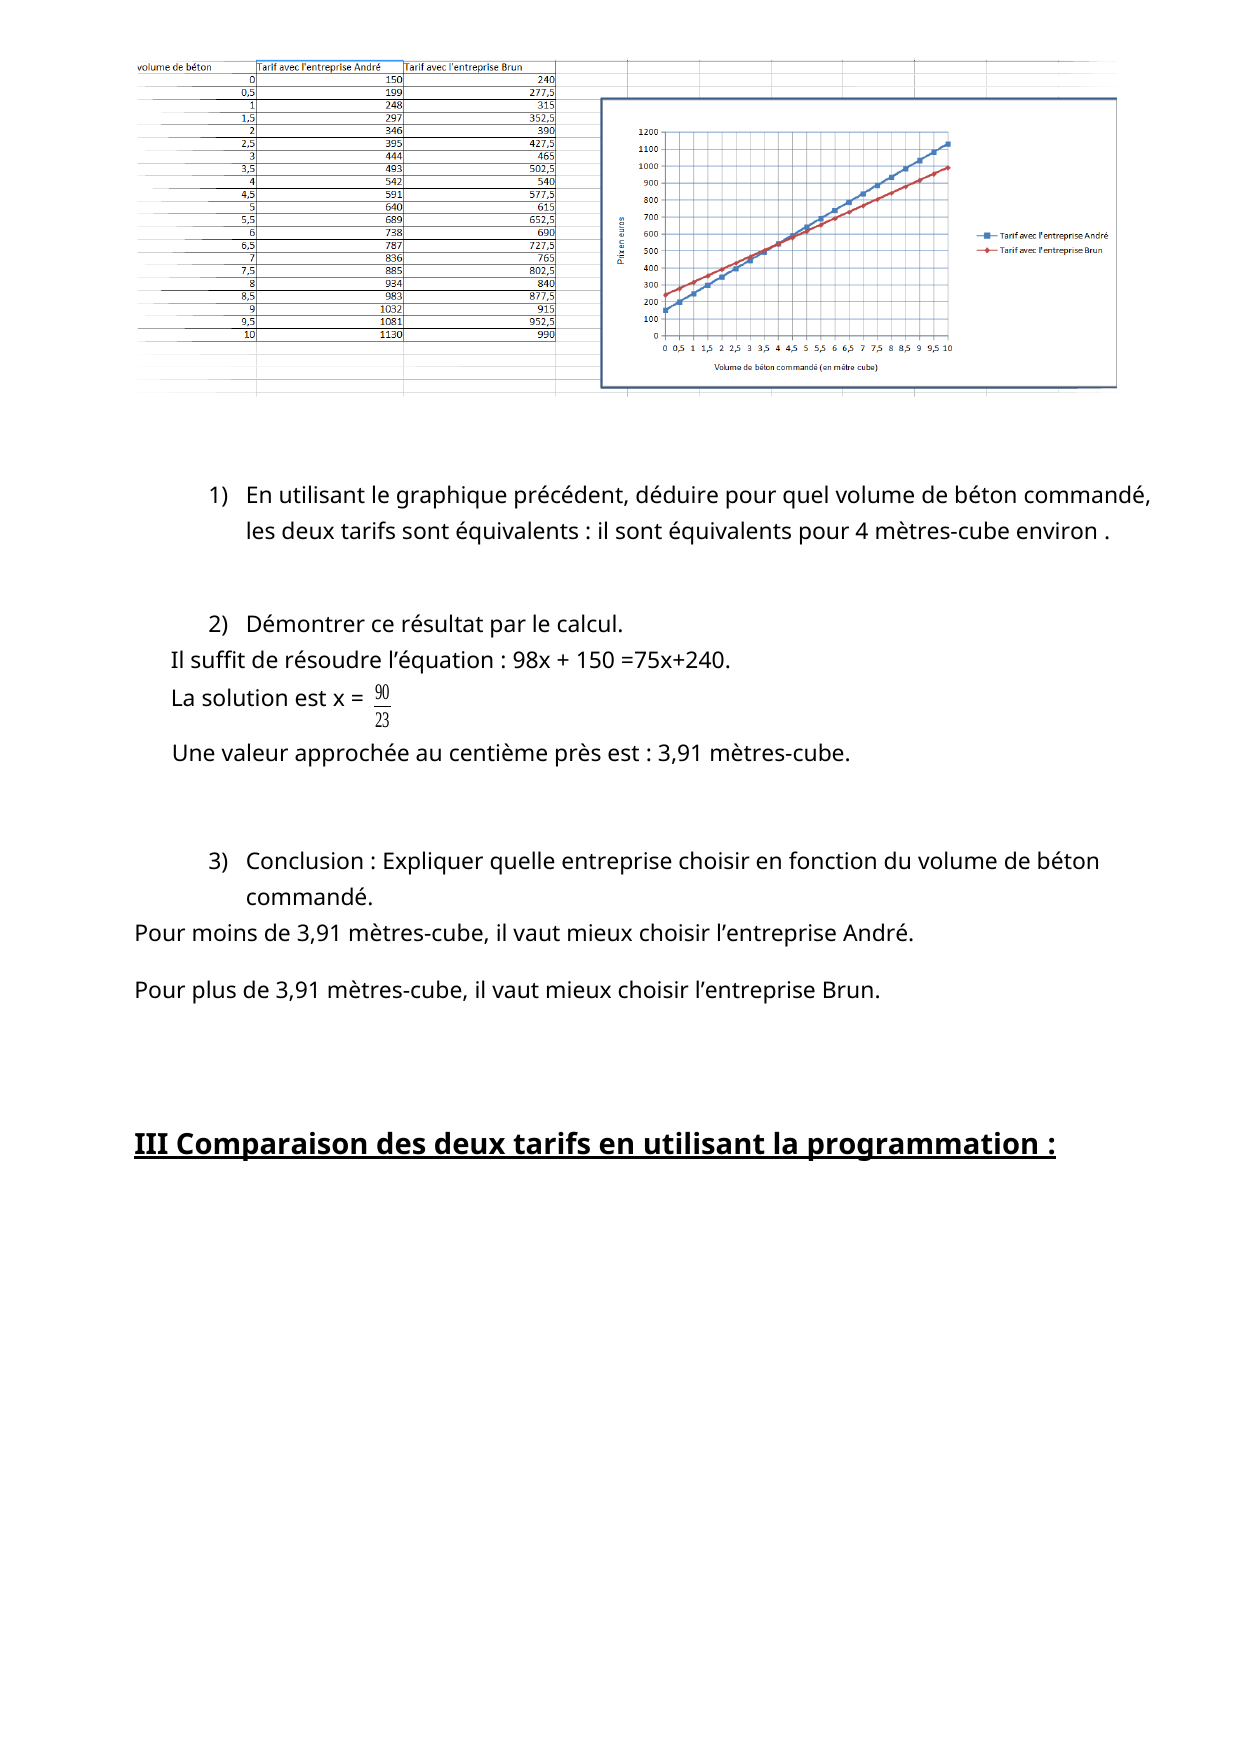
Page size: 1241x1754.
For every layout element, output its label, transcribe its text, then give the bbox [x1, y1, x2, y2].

list Une valeur approchée au centième près est : 3,91 mètres-cube. [172, 737, 1181, 768]
list La solution est x = [171, 680, 1181, 732]
list Il suffit de résoudre l’équation : 98x + 150 =75x+240. [171, 644, 1181, 675]
picture [138, 59, 1119, 398]
text Pour plus de 3,91 mètres-cube, il vaut mieux choisir l’entreprise Brun. [134, 973, 1181, 1005]
list III Comparaison des deux tarifs en utilisant la programmation : [134, 1123, 1181, 1163]
list Démontrer ce résultat par le calcul. [208, 608, 1181, 639]
text Pour moins de 3,91 mètres-cube, il vaut mieux choisir l’entreprise André. [134, 917, 1181, 948]
list Conclusion : Expliquer quelle entreprise choisir en fonction du volume de béton commandé. [208, 845, 1181, 912]
list En utilisant le graphique précédent, déduire pour quel volume de béton commandé, les deux tarifs sont équivalents : il sont équivalents pour 4 mètres-cube environ . [208, 479, 1181, 547]
